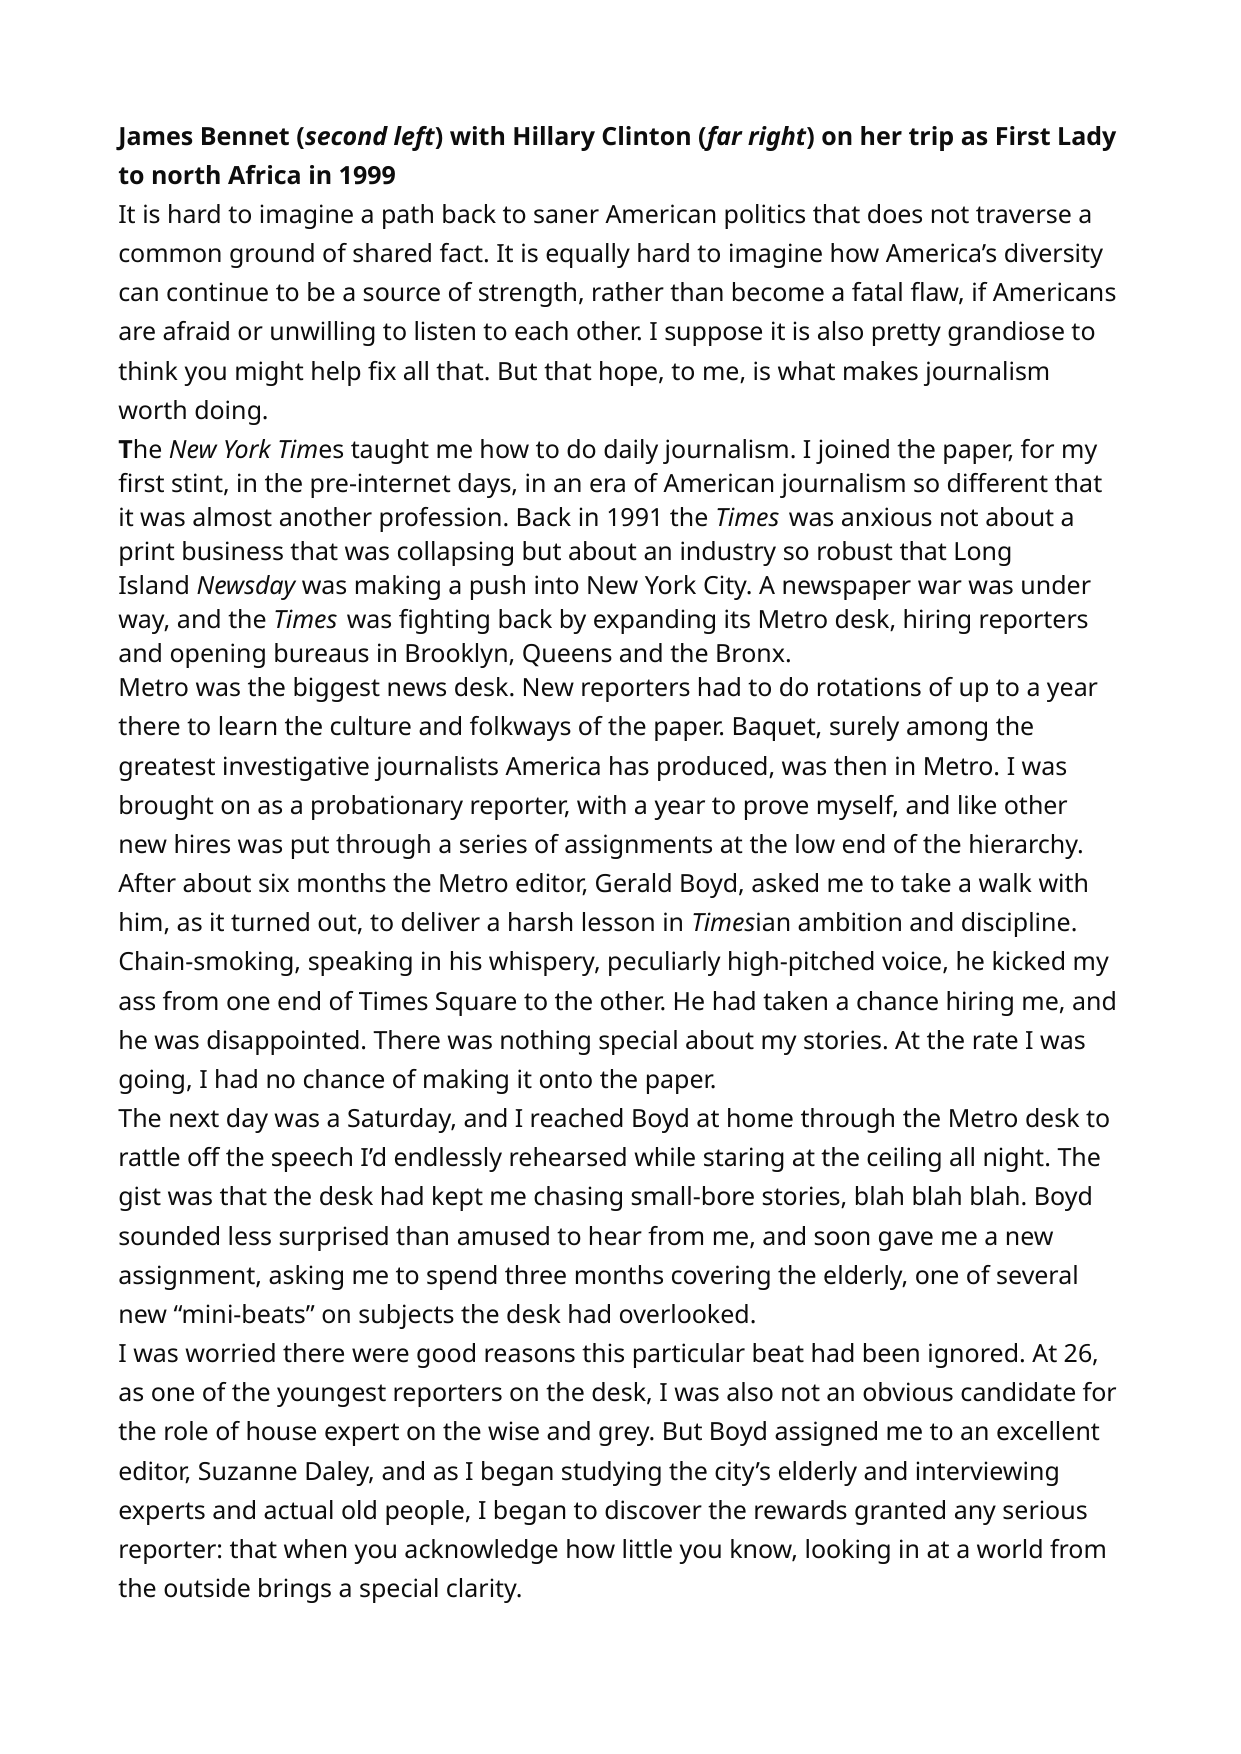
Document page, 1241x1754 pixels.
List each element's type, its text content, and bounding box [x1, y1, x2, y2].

text It is hard to imagine a path back to saner American politics that does not traverse a common ground of shared fact. It is equally hard to imagine how America’s diversity can continue to be a source of strength, rather than become a fatal flaw, if Americans are afraid or unwilling to listen to each other. I suppose it is also pretty grandiose to think you might help fix all that. But that hope, to me, is what makes journalism worth doing. [118, 196, 1122, 426]
text I was worried there were good reasons this particular beat had been ignored. At 26, as one of the youngest reporters on the desk, I was also not an obvious candidate for the role of house expert on the wise and grey. But Boyd assigned me to an excellent editor, Suzanne Daley, and as I began studying the city’s elderly and interviewing experts and actual old people, I began to discover the rewards granted any serious reporter: that when you acknowledge how little you know, looking in at a world from the outside brings a special clarity. [118, 1336, 1122, 1605]
text The next day was a Saturday, and I reached Boyd at home through the Metro desk to rattle off the speech I’d endlessly rehearsed while staring at the ceiling all night. The gist was that the desk had kept me chasing small-bore stories, blah blah blah. Boyd sounded less surprised than amused to hear from me, and soon gave me a new assignment, asking me to spend three months covering the elderly, one of several new “mini-beats” on subjects the desk had overlooked. [118, 1101, 1122, 1331]
text James Bennet (second left) with Hillary Clinton (far right) on her trip as First Lady to north Africa in 1999 [118, 118, 1122, 191]
text Metro was the biggest news desk. New reporters had to do rotations of up to a year there to learn the culture and folkways of the paper. Baquet, surely among the greatest investigative journalists America has produced, was then in Metro. I was brought on as a probationary reporter, with a year to prove myself, and like other new hires was put through a series of assignments at the low end of the hierarchy. [118, 670, 1122, 861]
text The New York Times taught me how to do daily journalism. I joined the paper, for my first stint, in the pre-internet days, in an era of American journalism so different that it was almost another profession. Back in 1991 the Times was anxious not about a print business that was collapsing but about an industry so robust that Long Island Newsday was making a push into New York City. A newspaper war was under way, and the Times was fighting back by expanding its Metro desk, hiring reporters and opening bureaus in Brooklyn, Queens and the Bronx. [118, 431, 1122, 670]
text After about six months the Metro editor, Gerald Boyd, asked me to take a walk with him, as it turned out, to deliver a harsh lesson in Timesian ambition and discipline. Chain-smoking, speaking in his whispery, peculiarly high-pitched voice, he kicked my ass from one end of Times Square to the other. He had taken a chance hiring me, and he was disappointed. There was nothing special about my stories. At the rate I was going, I had no chance of making it onto the paper. [118, 866, 1122, 1096]
